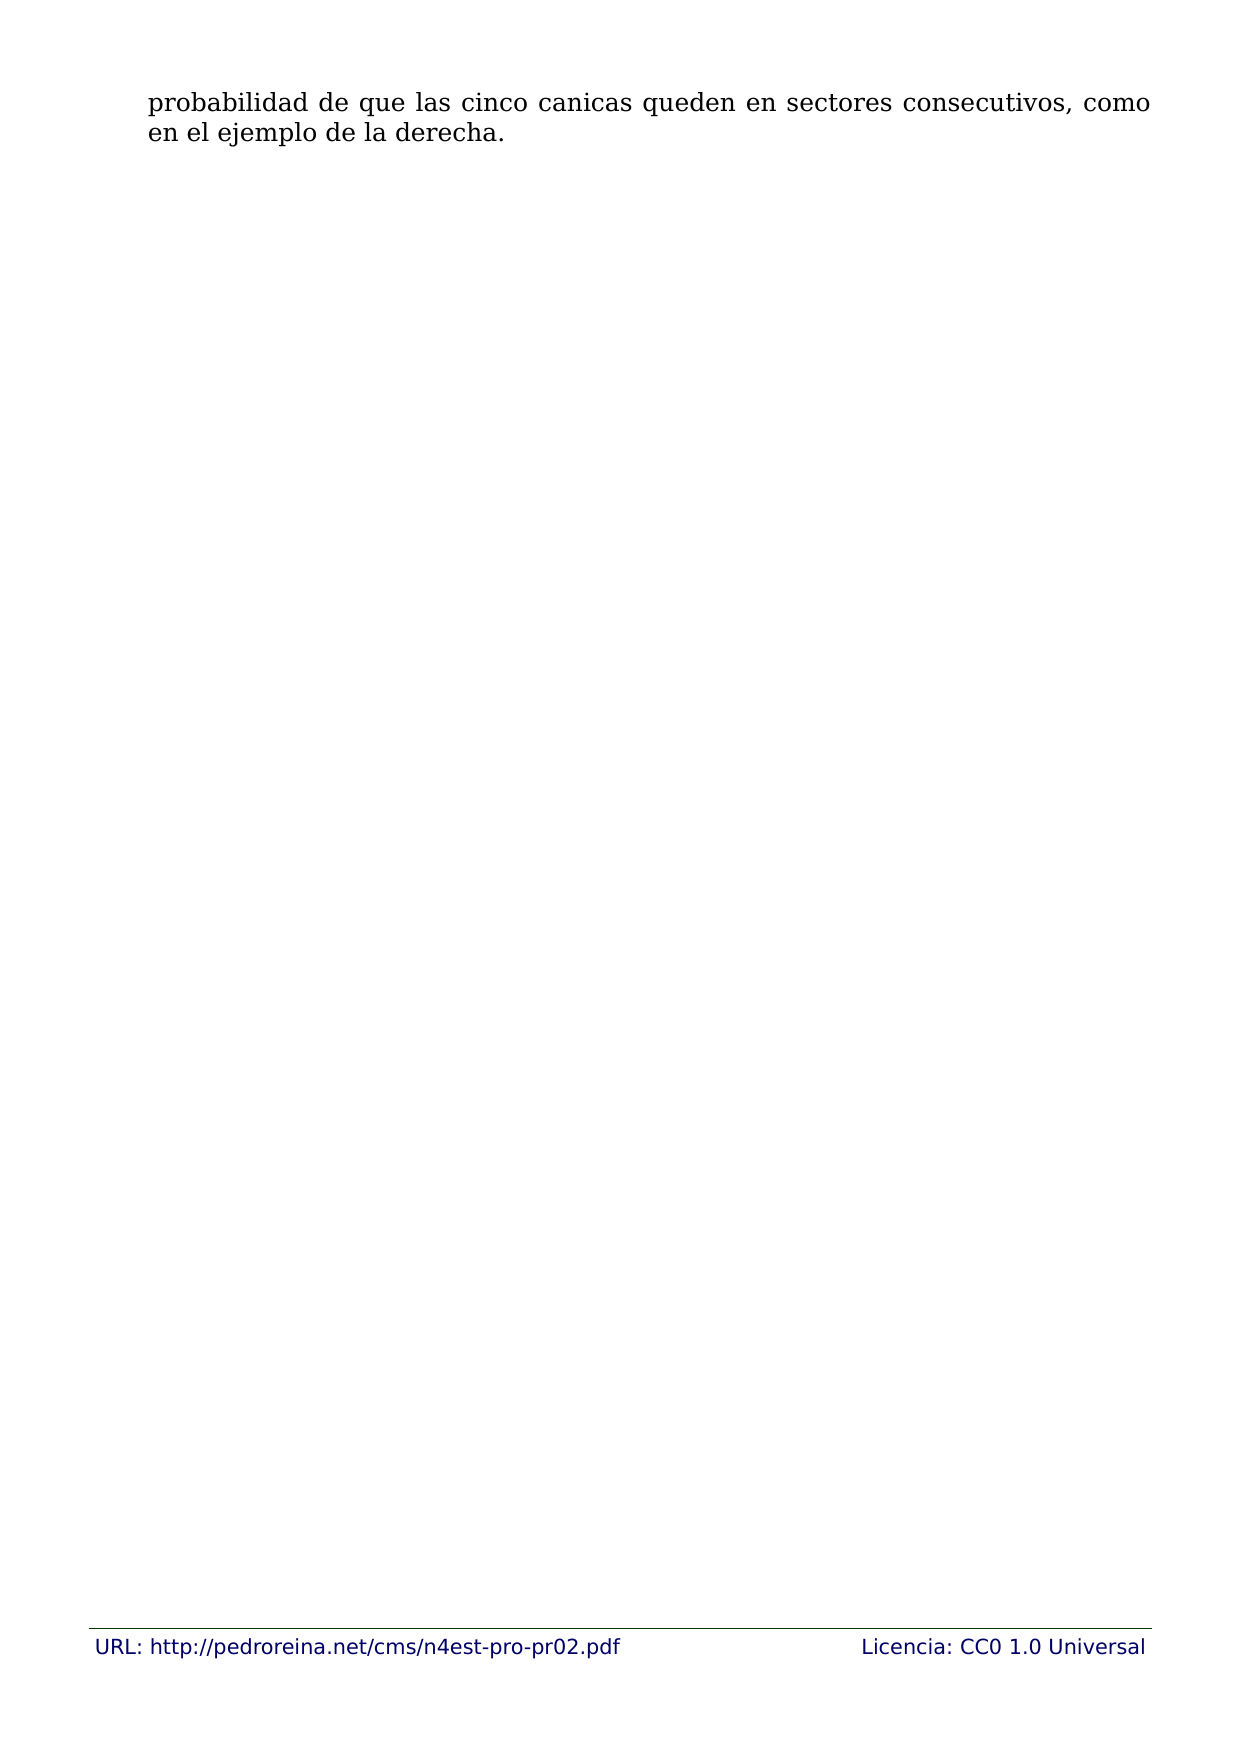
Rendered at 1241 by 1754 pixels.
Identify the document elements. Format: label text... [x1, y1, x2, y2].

list probabilidad de que las cinco canicas queden en sectores consecutivos, como en el ejemplo de la derecha. [88, 88, 1152, 147]
